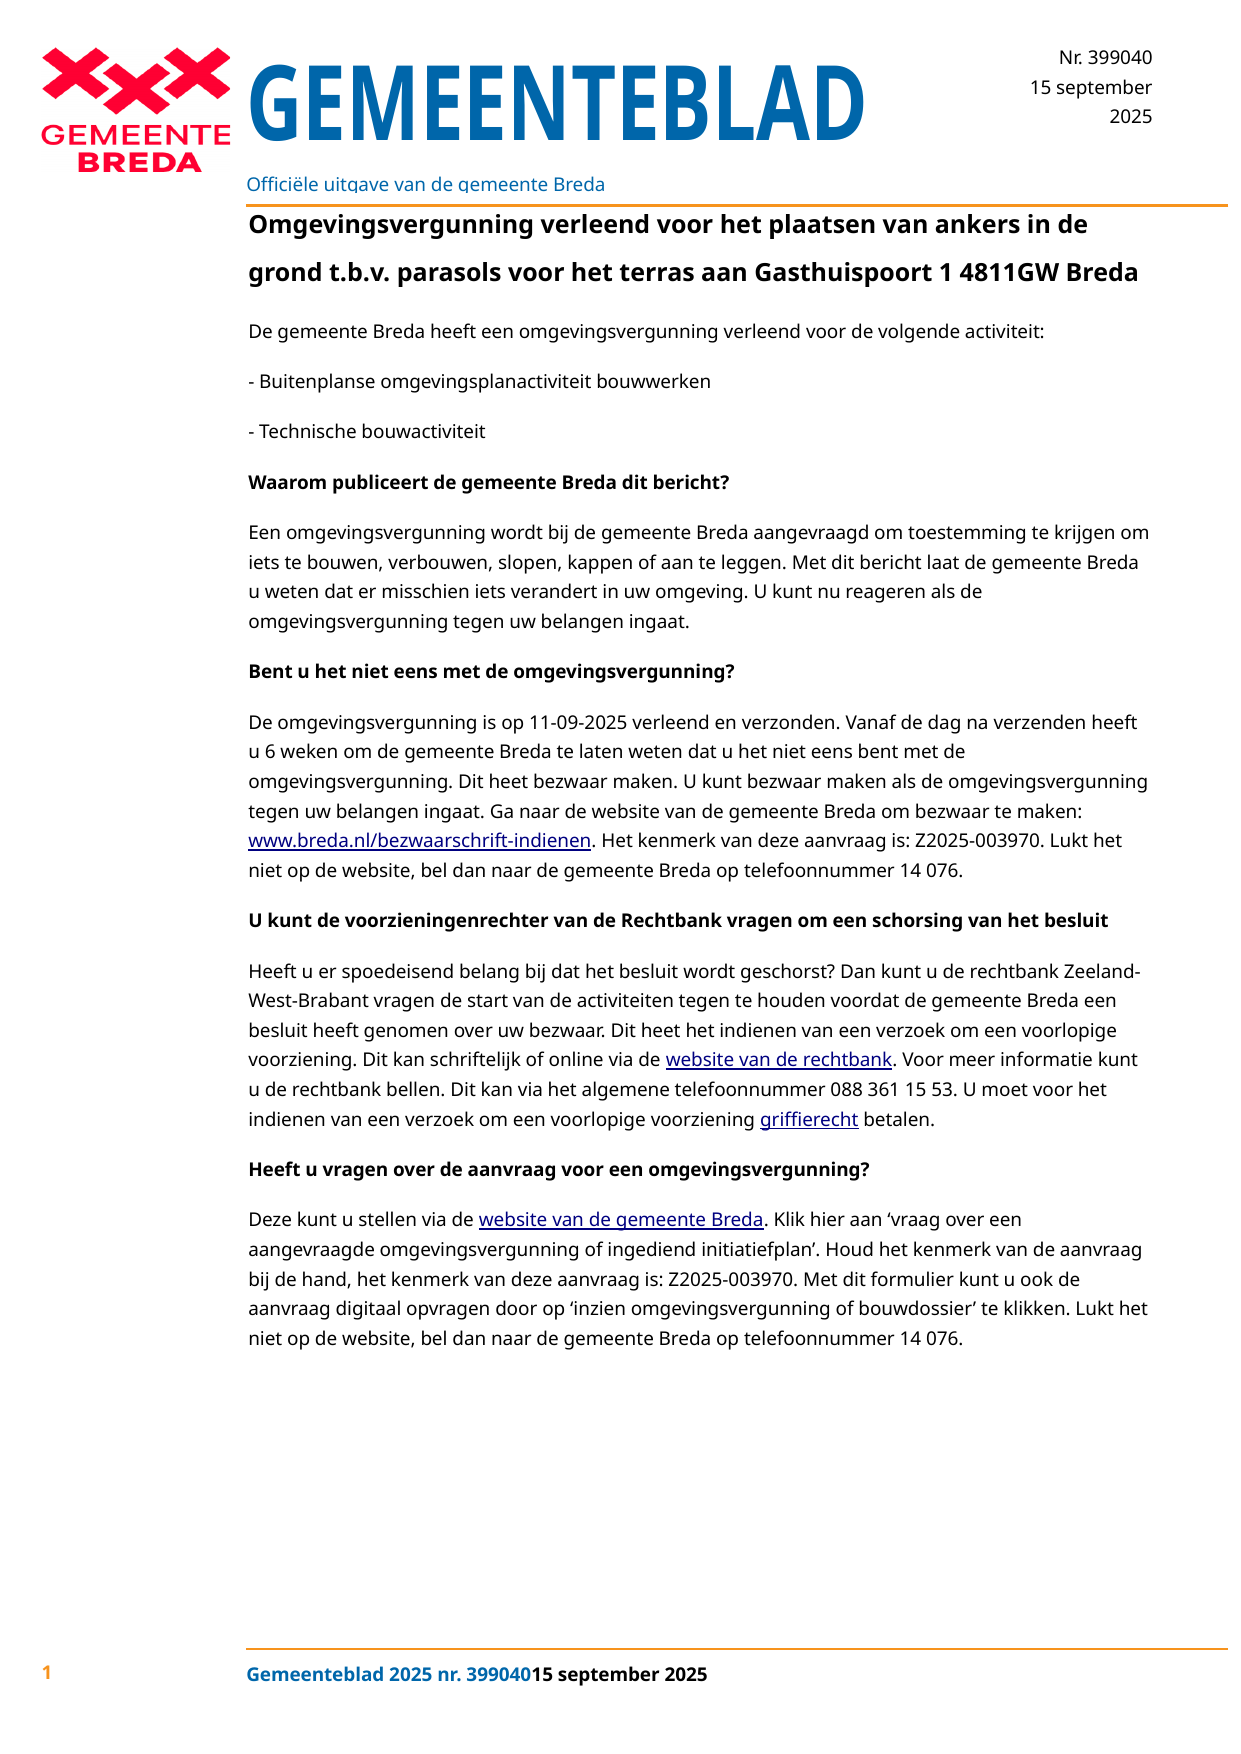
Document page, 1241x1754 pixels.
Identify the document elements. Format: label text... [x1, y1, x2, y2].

picture [41, 47, 231, 172]
text Deze kunt u stellen via de website van de gemeente Breda. Klik hier aan ‘vraag over een aangevraagde omgevingsvergunning of ingediend initiatiefplan’. Houd het kenmerk van de aanvraag bij de hand, het kenmerk van deze aanvraag is: Z2025-003970. Met dit formulier kunt u ook de aanvraag digitaal opvragen door op ‘inzien omgevingsvergunning of bouwdossier’ te klikken. Lukt het niet op de website, bel dan naar de gemeente Breda op telefoonnummer 14 076. [248, 1207, 1152, 1351]
text - Buitenplanse omgevingsplanactiviteit bouwwerken [248, 368, 1152, 394]
text Bent u het niet eens met de omgevingsvergunning? [248, 659, 1152, 684]
text Heeft u er spoedeisend belang bij dat het besluit wordt geschorst? Dan kunt u de rechtbank Zeeland-West-Brabant vragen de start van de activiteiten tegen te houden voordat de gemeente Breda een besluit heeft genomen over uw bezwaar. Dit heet het indienen van een verzoek om een voorlopige voorziening. Dit kan schriftelijk of online via de website van de rechtbank. Voor meer informatie kunt u de rechtbank bellen. Dit kan via het algemene telefoonnummer 088 361 15 53. U moet voor het indienen van een verzoek om een voorlopige voorziening griffierecht betalen. [248, 958, 1152, 1132]
text - Technische bouwactiviteit [248, 419, 1152, 444]
text U kunt de voorzieningenrechter van de Rechtbank vragen om een schorsing van het besluit [248, 907, 1152, 933]
text De gemeente Breda heeft een omgevingsvergunning verleend voor de volgende activiteit: [248, 318, 1152, 344]
text De omgevingsvergunning is op 11-09-2025 verleend en verzonden. Vanaf de dag na verzenden heeft u 6 weken om de gemeente Breda te laten weten dat u het niet eens bent met de omgevingsvergunning. Dit heet bezwaar maken. U kunt bezwaar maken als de omgevingsvergunning tegen uw belangen ingaat. Ga naar de website van de gemeente Breda om bezwaar te maken: www.breda.nl/bezwaarschrift-indienen. Het kenmerk van deze aanvraag is: Z2025-003970. Lukt het niet op de website, bel dan naar de gemeente Breda op telefoonnummer 14 076. [248, 709, 1152, 883]
text Heeft u vragen over de aanvraag voor een omgevingsvergunning? [248, 1156, 1152, 1182]
text Waarom publiceert de gemeente Breda dit bericht? [248, 469, 1152, 495]
text Een omgevingsvergunning wordt bij de gemeente Breda aangevraagd om toestemming te krijgen om iets te bouwen, verbouwen, slopen, kappen of aan te leggen. Met dit bericht laat de gemeente Breda u weten dat er misschien iets verandert in uw omgeving. U kunt nu reageren als de omgevingsvergunning tegen uw belangen ingaat. [248, 519, 1152, 634]
text Omgevingsvergunning verleend voor het plaatsen van ankers in de grond t.b.v. parasols voor het terras aan Gasthuispoort 1 4811GW Breda [248, 207, 1152, 288]
